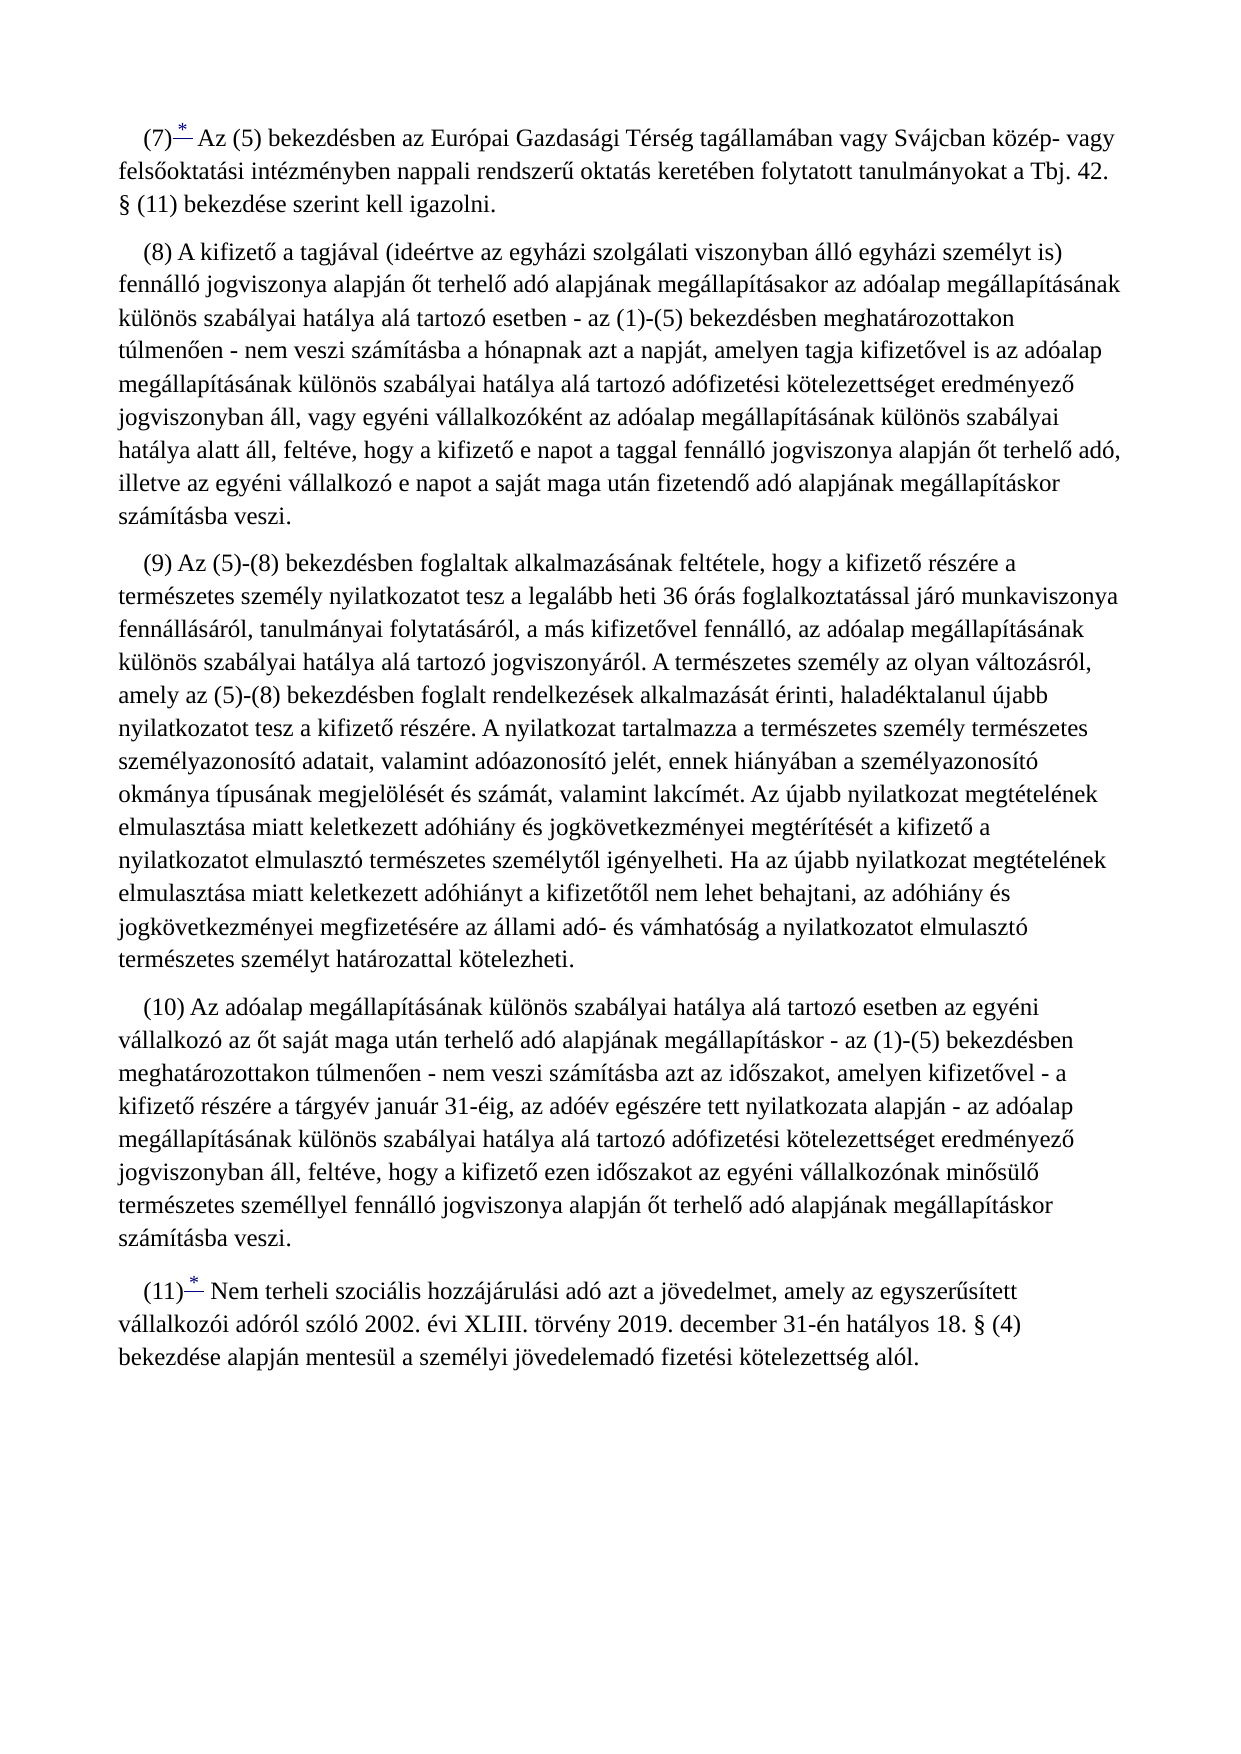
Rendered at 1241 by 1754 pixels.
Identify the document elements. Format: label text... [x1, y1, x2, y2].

text (7) * Az (5) bekezdésben az Európai Gazdasági Térség tagállamában vagy Svájcban közép- vagy felsőoktatási intézményben nappali rendszerű oktatás keretében folytatott tanulmányokat a Tbj. 42. § (11) bekezdése szerint kell igazolni. [118, 118, 1122, 218]
text (9) Az (5)-(8) bekezdésben foglaltak alkalmazásának feltétele, hogy a kifizető részére a természetes személy nyilatkozatot tesz a legalább heti 36 órás foglalkoztatással járó munkaviszonya fennállásáról, tanulmányai folytatásáról, a más kifizetővel fennálló, az adóalap megállapításának különös szabályai hatálya alá tartozó jogviszonyáról. A természetes személy az olyan változásról, amely az (5)-(8) bekezdésben foglalt rendelkezések alkalmazását érinti, haladéktalanul újabb nyilatkozatot tesz a kifizető részére. A nyilatkozat tartalmazza a természetes személy természetes személyazonosító adatait, valamint adóazonosító jelét, ennek hiányában a személyazonosító okmánya típusának megjelölését és számát, valamint lakcímét. Az újabb nyilatkozat megtételének elmulasztása miatt keletkezett adóhiány és jogkövetkezményei megtérítését a kifizető a nyilatkozatot elmulasztó természetes személytől igényelheti. Ha az újabb nyilatkozat megtételének elmulasztása miatt keletkezett adóhiányt a kifizetőtől nem lehet behajtani, az adóhiány és jogkövetkezményei megfizetésére az állami adó- és vámhatóság a nyilatkozatot elmulasztó természetes személyt határozattal kötelezheti. [118, 548, 1122, 973]
text (10) Az adóalap megállapításának különös szabályai hatálya alá tartozó esetben az egyéni vállalkozó az őt saját maga után terhelő adó alapjának megállapításkor - az (1)-(5) bekezdésben meghatározottakon túlmenően - nem veszi számításba azt az időszakot, amelyen kifizetővel - a kifizető részére a tárgyév január 31-éig, az adóév egészére tett nyilatkozata alapján - az adóalap megállapításának különös szabályai hatálya alá tartozó adófizetési kötelezettséget eredményező jogviszonyban áll, feltéve, hogy a kifizető ezen időszakot az egyéni vállalkozónak minősülő természetes személlyel fennálló jogviszonya alapján őt terhelő adó alapjának megállapításkor számításba veszi. [118, 992, 1122, 1252]
text (11) * Nem terheli szociális hozzájárulási adó azt a jövedelmet, amely az egyszerűsített vállalkozói adóról szóló 2002. évi XLIII. törvény 2019. december 31-én hatályos 18. § (4) bekezdése alapján mentesül a személyi jövedelemadó fizetési kötelezettség alól. [118, 1271, 1122, 1371]
text (8) A kifizető a tagjával (ideértve az egyházi szolgálati viszonyban álló egyházi személyt is) fennálló jogviszonya alapján őt terhelő adó alapjának megállapításakor az adóalap megállapításának különös szabályai hatálya alá tartozó esetben - az (1)-(5) bekezdésben meghatározottakon túlmenően - nem veszi számításba a hónapnak azt a napját, amelyen tagja kifizetővel is az adóalap megállapításának különös szabályai hatálya alá tartozó adófizetési kötelezettséget eredményező jogviszonyban áll, vagy egyéni vállalkozóként az adóalap megállapításának különös szabályai hatálya alatt áll, feltéve, hogy a kifizető e napot a taggal fennálló jogviszonya alapján őt terhelő adó, illetve az egyéni vállalkozó e napot a saját maga után fizetendő adó alapjának megállapításkor számításba veszi. [118, 237, 1122, 529]
